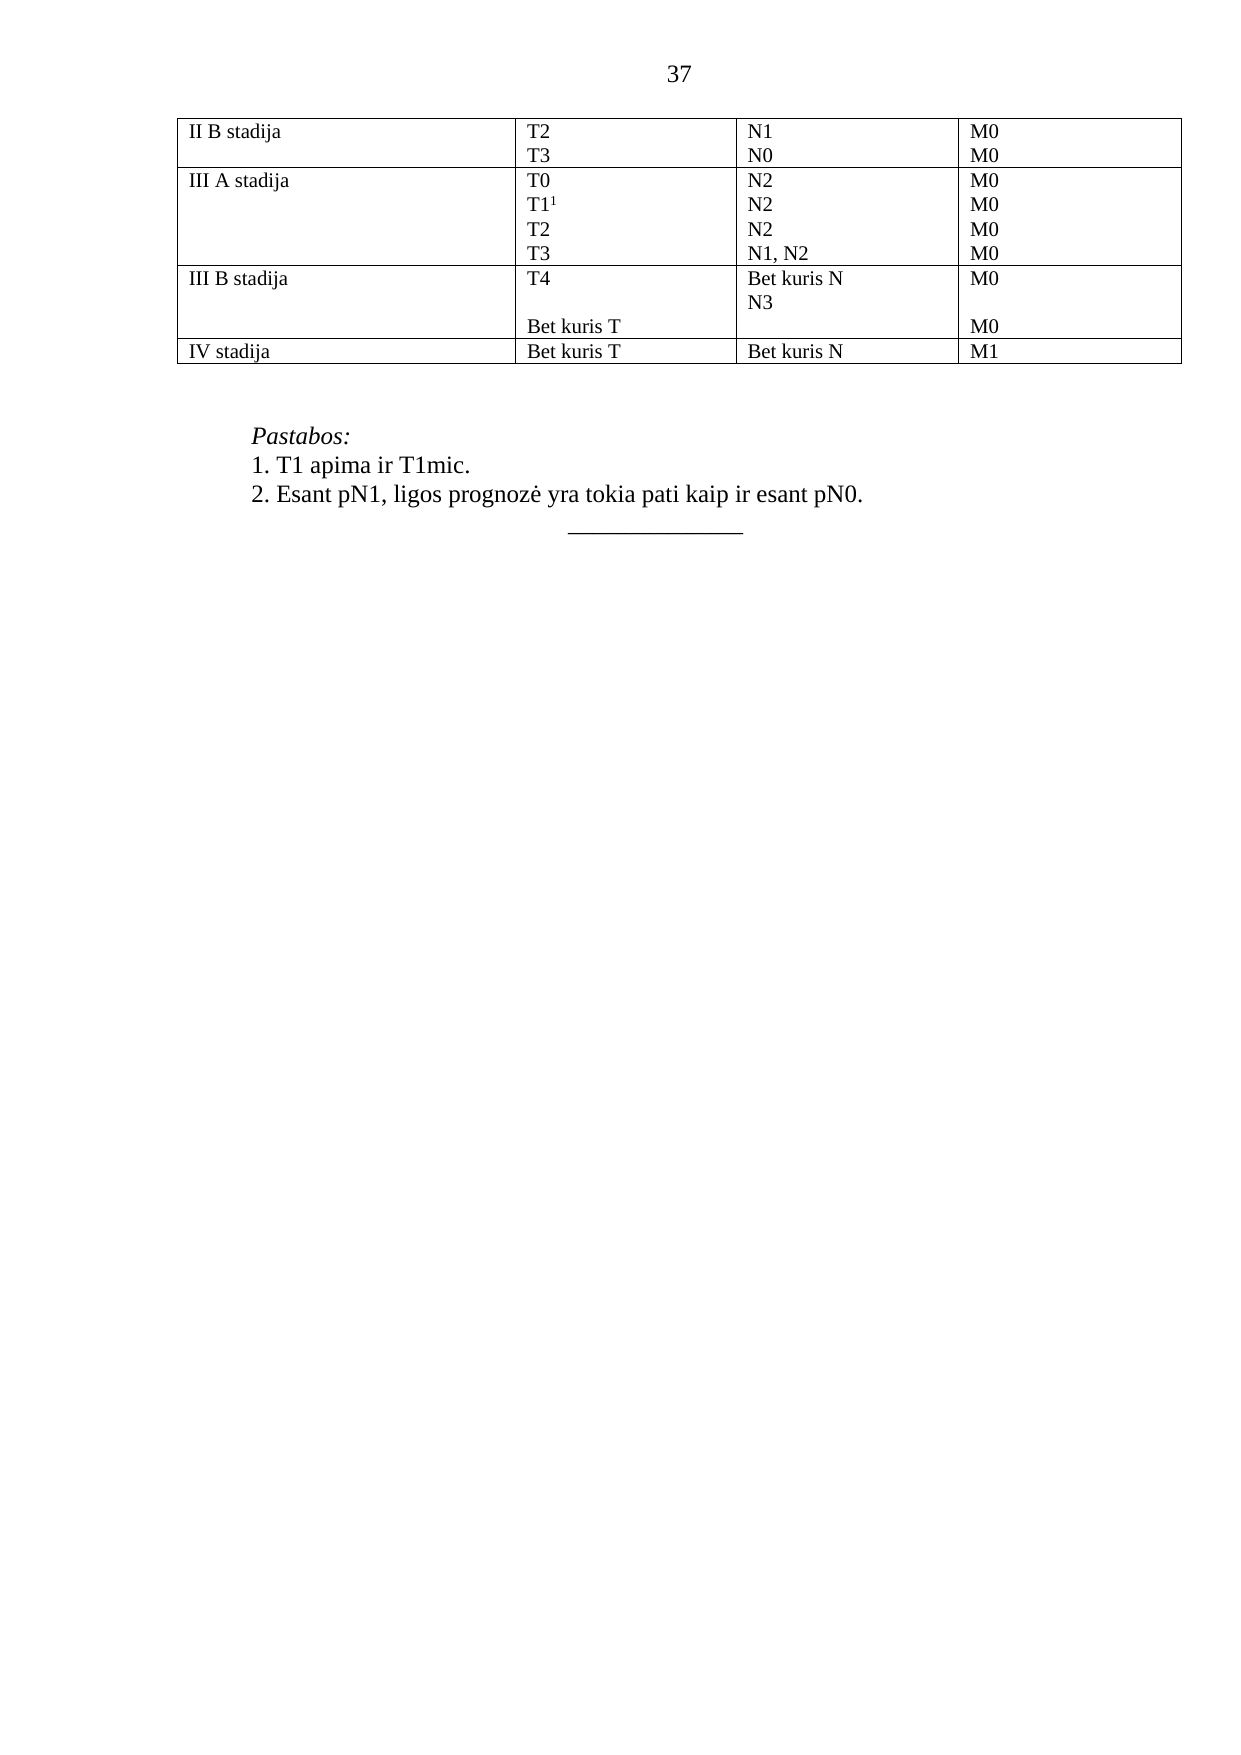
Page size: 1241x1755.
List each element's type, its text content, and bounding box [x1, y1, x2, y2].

table_cell N1 N0 [737, 119, 958, 167]
table_cell II B stadija [178, 119, 515, 167]
table_cell Bet kuris T [516, 339, 736, 363]
table_cell IV stadija [178, 339, 515, 363]
text 1. T1 apima ir T1mic. [177, 450, 1133, 479]
text 2. Esant pN1, ligos prognozė yra tokia pati kaip ir esant pN0. [177, 479, 1133, 508]
table_cell M0 M0 [959, 266, 1181, 338]
table_cell III A stadija [178, 168, 515, 264]
text ______________ [177, 508, 1133, 536]
text Pastabos: [177, 421, 1133, 450]
table_cell Bet kuris N [737, 339, 958, 363]
table_cell T2 T3 [516, 119, 736, 167]
table_cell M0 M0 M0 M0 [959, 168, 1181, 264]
table_cell T4 Bet kuris T [516, 266, 736, 338]
table_cell Bet kuris N N3 [737, 266, 958, 338]
table_cell T0 T11 T2 T3 [516, 168, 736, 264]
table_cell III B stadija [178, 266, 515, 338]
table_cell M1 [959, 339, 1181, 363]
table_cell M0 M0 [959, 119, 1181, 167]
table_cell N2 N2 N2 N1, N2 [737, 168, 958, 264]
